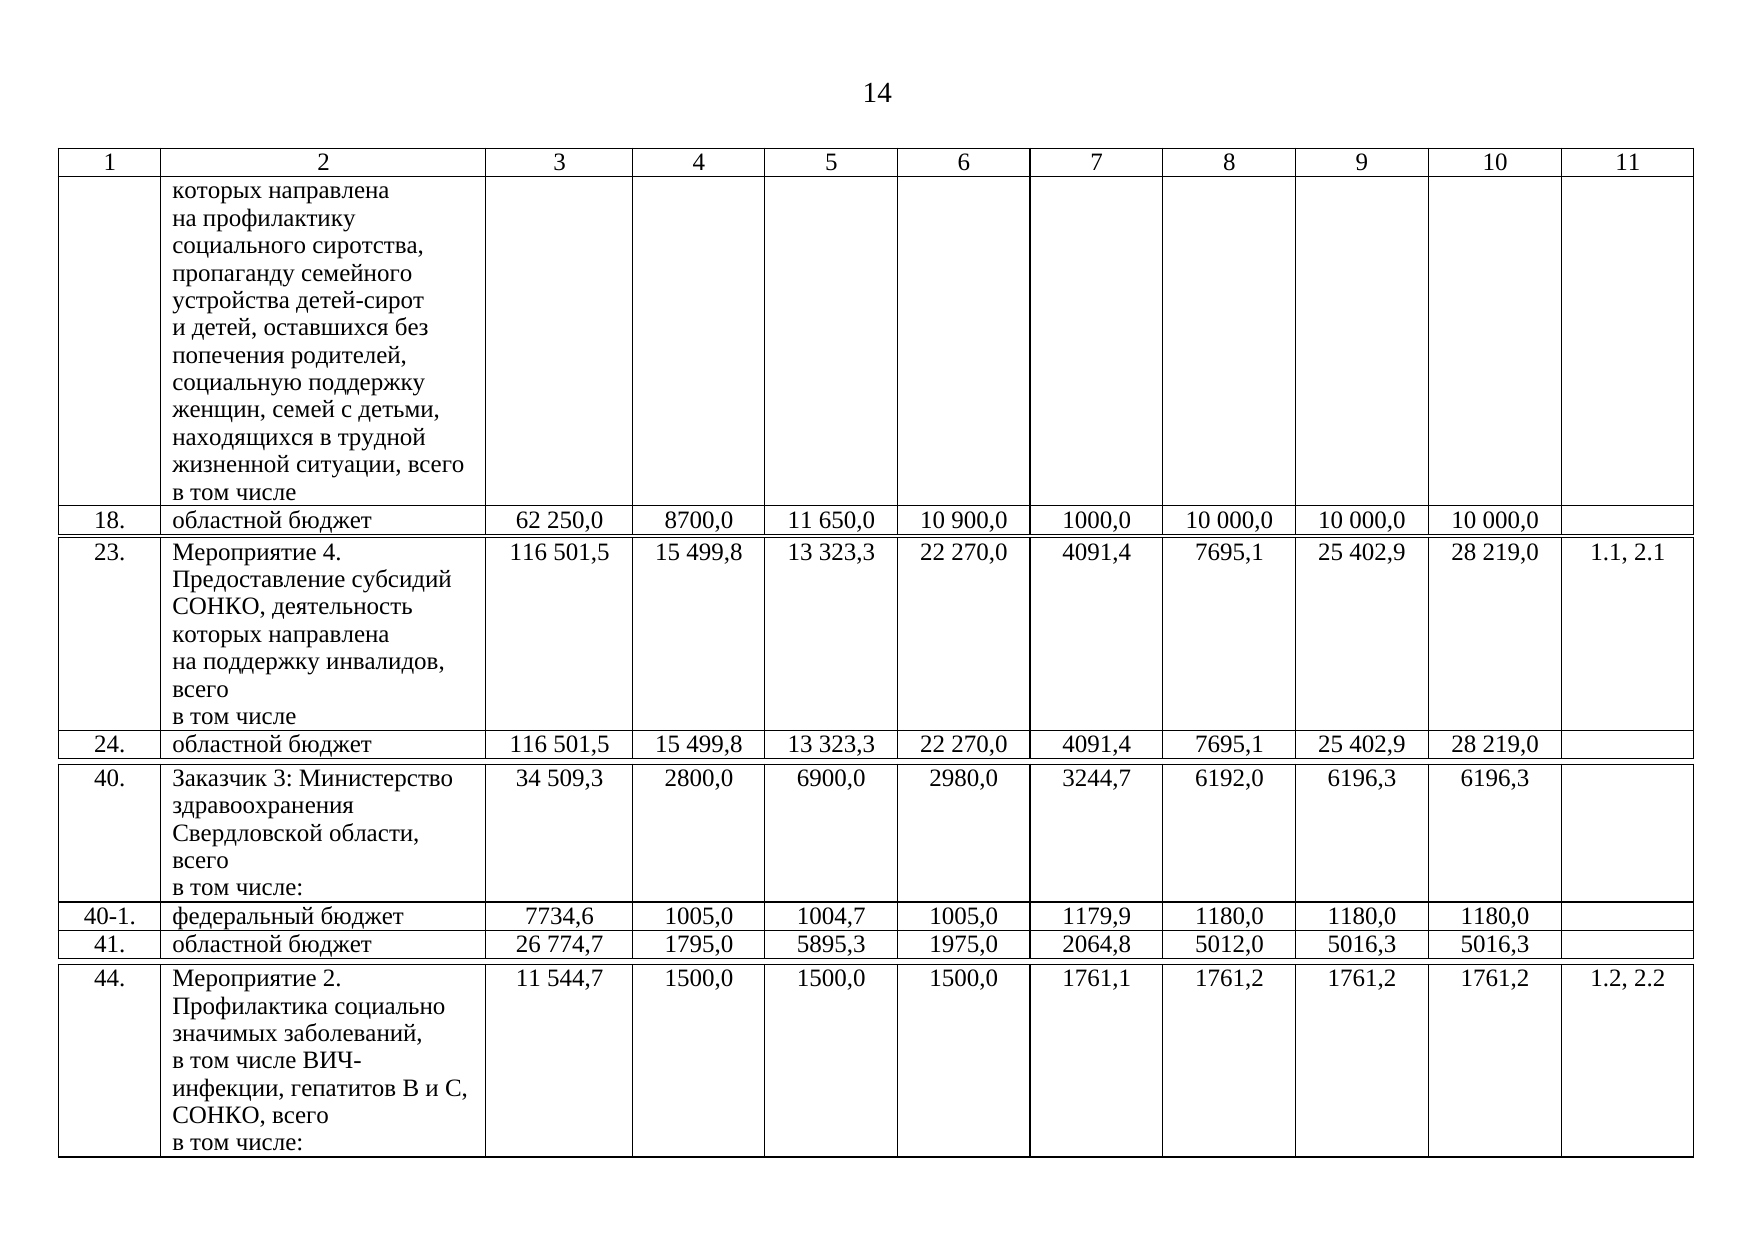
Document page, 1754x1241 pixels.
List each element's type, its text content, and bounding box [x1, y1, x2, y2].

table_cell 18. [59, 506, 160, 534]
table_cell 10 000,0 [1163, 506, 1295, 534]
table_cell Заказчик 3: Министерство здравоохранения Свердловской области, всего в том числе: [161, 765, 485, 901]
table_cell 2064,8 [1031, 931, 1162, 958]
table_cell [765, 959, 897, 964]
table_cell 5012,0 [1163, 931, 1295, 958]
table_cell 1761,2 [1429, 965, 1561, 1156]
table_cell 13 323,3 [765, 538, 897, 730]
table_cell 44. [59, 965, 160, 1156]
table_cell [58, 959, 161, 964]
table_cell [897, 959, 1030, 964]
table_cell 15 499,8 [633, 731, 764, 758]
table_cell [1428, 959, 1561, 964]
table_cell 40. [59, 765, 160, 901]
table_cell 1.2, 2.2 [1562, 965, 1693, 1156]
table_cell Мероприятие 4. Предоставление субсидий СОНКО, деятельность которых направлена на поддержку инвалидов, всего в том числе [161, 538, 485, 730]
table_cell 1500,0 [898, 965, 1029, 1156]
table_cell [1296, 177, 1428, 505]
table_cell [1562, 903, 1693, 930]
table_cell 11 650,0 [765, 506, 897, 534]
table_cell 10 900,0 [898, 506, 1029, 534]
table_cell 22 270,0 [898, 731, 1029, 758]
table_header 10 [1429, 149, 1561, 176]
table_cell 7695,1 [1163, 731, 1295, 758]
table_cell которых направлена на профилактику социального сиротства, пропаганду семейного устройства детей-сирот и детей, оставшихся без попечения родителей, социальную поддержку женщин, семей с детьми, находящихся в трудной жизненной ситуации, всего в том числе [161, 177, 485, 505]
table_cell областной бюджет [161, 506, 485, 534]
table_cell 6900,0 [765, 765, 897, 901]
table_header 4 [633, 149, 764, 176]
table_cell 25 402,9 [1296, 538, 1428, 730]
table_cell 1180,0 [1163, 903, 1295, 930]
table_cell 7695,1 [1163, 538, 1295, 730]
table_cell 25 402,9 [1296, 731, 1428, 758]
table_cell 10 000,0 [1296, 506, 1428, 534]
table_cell Мероприятие 2. Профилактика социально значимых заболеваний, в том числе ВИЧ-инфекции, гепатитов B и C, СОНКО, всего в том числе: [161, 965, 485, 1156]
table_header 3 [486, 149, 632, 176]
table_cell 62 250,0 [486, 506, 632, 534]
table_cell 1004,7 [765, 903, 897, 930]
table_cell 4091,4 [1031, 538, 1162, 730]
table_cell 5895,3 [765, 931, 897, 958]
table_cell 1005,0 [633, 903, 764, 930]
table_cell [1561, 959, 1694, 964]
table_cell 1180,0 [1429, 903, 1561, 930]
table_header 5 [765, 149, 897, 176]
table_cell 28 219,0 [1429, 731, 1561, 758]
table_cell 5016,3 [1429, 931, 1561, 958]
table_cell [486, 177, 632, 505]
table_cell [633, 177, 764, 505]
table_cell 28 219,0 [1429, 538, 1561, 730]
table_header 2 [161, 149, 485, 176]
table_cell [898, 177, 1029, 505]
table_cell 24. [59, 731, 160, 758]
table_header 7 [1031, 149, 1162, 176]
table_cell 1795,0 [633, 931, 764, 958]
table_cell 8700,0 [633, 506, 764, 534]
table_cell 1761,1 [1031, 965, 1162, 1156]
table_cell 6196,3 [1429, 765, 1561, 901]
table_header 11 [1562, 149, 1693, 176]
table_cell 6192,0 [1163, 765, 1295, 901]
table_cell 6196,3 [1296, 765, 1428, 901]
table_cell 34 509,3 [486, 765, 632, 901]
table_cell 2980,0 [898, 765, 1029, 901]
table_cell [1562, 731, 1693, 758]
table_cell [161, 959, 486, 964]
table_cell [59, 177, 160, 505]
table_cell областной бюджет [161, 731, 485, 758]
table_cell 11 544,7 [486, 965, 632, 1156]
table_cell 1180,0 [1296, 903, 1428, 930]
table_header 6 [898, 149, 1029, 176]
table_cell 1500,0 [765, 965, 897, 1156]
table_cell федеральный бюджет [161, 903, 485, 930]
table_cell 1179,9 [1031, 903, 1162, 930]
table_cell 26 774,7 [486, 931, 632, 958]
table_cell [765, 177, 897, 505]
table_cell 13 323,3 [765, 731, 897, 758]
table_cell 1000,0 [1031, 506, 1162, 534]
table_cell 3244,7 [1031, 765, 1162, 901]
table_cell 1500,0 [633, 965, 764, 1156]
table_cell [1031, 177, 1162, 505]
table_cell [486, 959, 633, 964]
table_cell 1005,0 [898, 903, 1029, 930]
table_header 9 [1296, 149, 1428, 176]
table_cell 4091,4 [1031, 731, 1162, 758]
table_header 8 [1163, 149, 1295, 176]
table_cell 10 000,0 [1429, 506, 1561, 534]
table_cell 40-1. [59, 903, 160, 930]
table_cell 15 499,8 [633, 538, 764, 730]
table_cell [1562, 765, 1693, 901]
table_cell областной бюджет [161, 931, 485, 958]
table_cell [1429, 177, 1561, 505]
table_cell 1975,0 [898, 931, 1029, 958]
table_cell 23. [59, 538, 160, 730]
table_cell 41. [59, 931, 160, 958]
table_cell 116 501,5 [486, 538, 632, 730]
table_cell [1562, 506, 1693, 534]
table_cell [633, 959, 764, 964]
table_cell 1.1, 2.1 [1562, 538, 1693, 730]
table_cell 116 501,5 [486, 731, 632, 758]
table_cell [1295, 959, 1428, 964]
table_cell [1562, 931, 1693, 958]
table_header 1 [59, 149, 160, 176]
table_cell [1163, 177, 1295, 505]
table_cell 2800,0 [633, 765, 764, 901]
table_cell 22 270,0 [898, 538, 1029, 730]
table_cell 1761,2 [1163, 965, 1295, 1156]
table_cell 7734,6 [486, 903, 632, 930]
table_cell 1761,2 [1296, 965, 1428, 1156]
table_cell [1163, 959, 1295, 964]
table_cell [1030, 959, 1163, 964]
table_cell 5016,3 [1296, 931, 1428, 958]
table_cell [1562, 177, 1693, 505]
